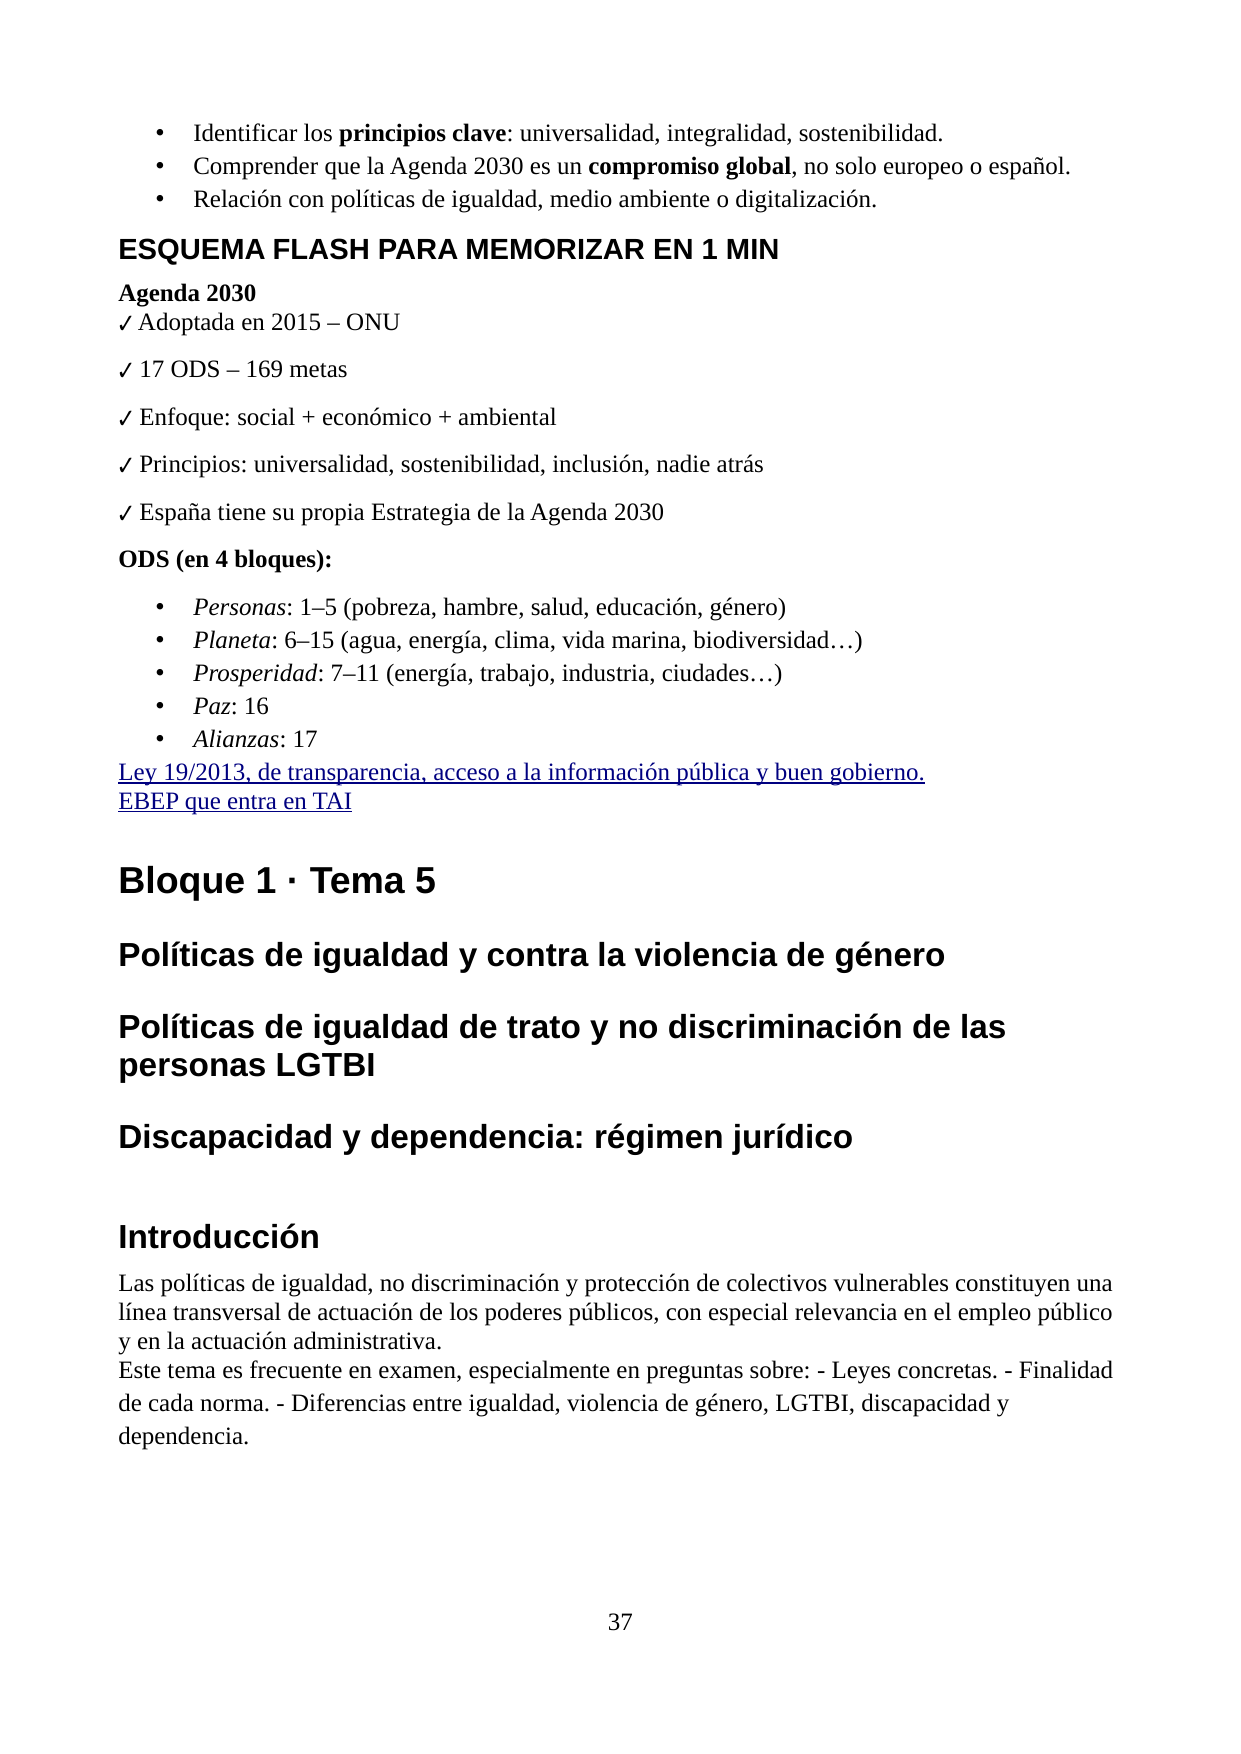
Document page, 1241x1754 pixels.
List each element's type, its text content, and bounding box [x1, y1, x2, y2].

text ✔ 17 ODS – 169 metas [118, 354, 1122, 383]
list Paz: 16 [156, 691, 1122, 720]
subtitle Bloque 1 · Tema 5 [118, 859, 1122, 902]
text Ley 19/2013, de transparencia, acceso a la información pública y buen gobierno. [118, 757, 1122, 786]
subtitle Discapacidad y dependencia: régimen jurídico [118, 1117, 1122, 1156]
subtitle Políticas de igualdad y contra la violencia de género [118, 935, 1122, 973]
list Personas: 1–5 (pobreza, hambre, salud, educación, género) [156, 592, 1122, 621]
list Comprender que la Agenda 2030 es un compromiso global, no solo europeo o español. [156, 151, 1122, 180]
subtitle Políticas de igualdad de trato y no discriminación de las personas LGTBI [118, 1007, 1122, 1084]
text ✔ España tiene su propia Estrategia de la Agenda 2030 [118, 497, 1122, 526]
list Relación con políticas de igualdad, medio ambiente o digitalización. [156, 184, 1122, 213]
list Identificar los principios clave: universalidad, integralidad, sostenibilidad. [156, 118, 1122, 147]
subtitle ESQUEMA FLASH PARA MEMORIZAR EN 1 MIN [118, 232, 1122, 265]
text ✔ Adoptada en 2015 – ONU [118, 307, 1122, 335]
text ODS (en 4 bloques): [118, 544, 1122, 573]
list Prosperidad: 7–11 (energía, trabajo, industria, ciudades…) [156, 658, 1122, 687]
list Alianzas: 17 [156, 724, 1122, 753]
subtitle Introducción [118, 1218, 1122, 1256]
list Planeta: 6–15 (agua, energía, clima, vida marina, biodiversidad…) [156, 625, 1122, 654]
text Agenda 2030 [118, 278, 1122, 307]
text ✔ Enfoque: social + económico + ambiental [118, 402, 1122, 431]
text Este tema es frecuente en examen, especialmente en preguntas sobre: - Leyes concretas. - Finalidad de cada norma. - Diferencias entre igualdad, violencia de género, LGTBI, discapacidad y dependencia. [118, 1355, 1122, 1449]
text EBEP que entra en TAI [118, 786, 1122, 815]
text ✔ Principios: universalidad, sostenibilidad, inclusión, nadie atrás [118, 449, 1122, 478]
text Las políticas de igualdad, no discriminación y protección de colectivos vulnerables constituyen una línea transversal de actuación de los poderes públicos, con especial relevancia en el empleo público y en la actuación administrativa. [118, 1268, 1122, 1355]
